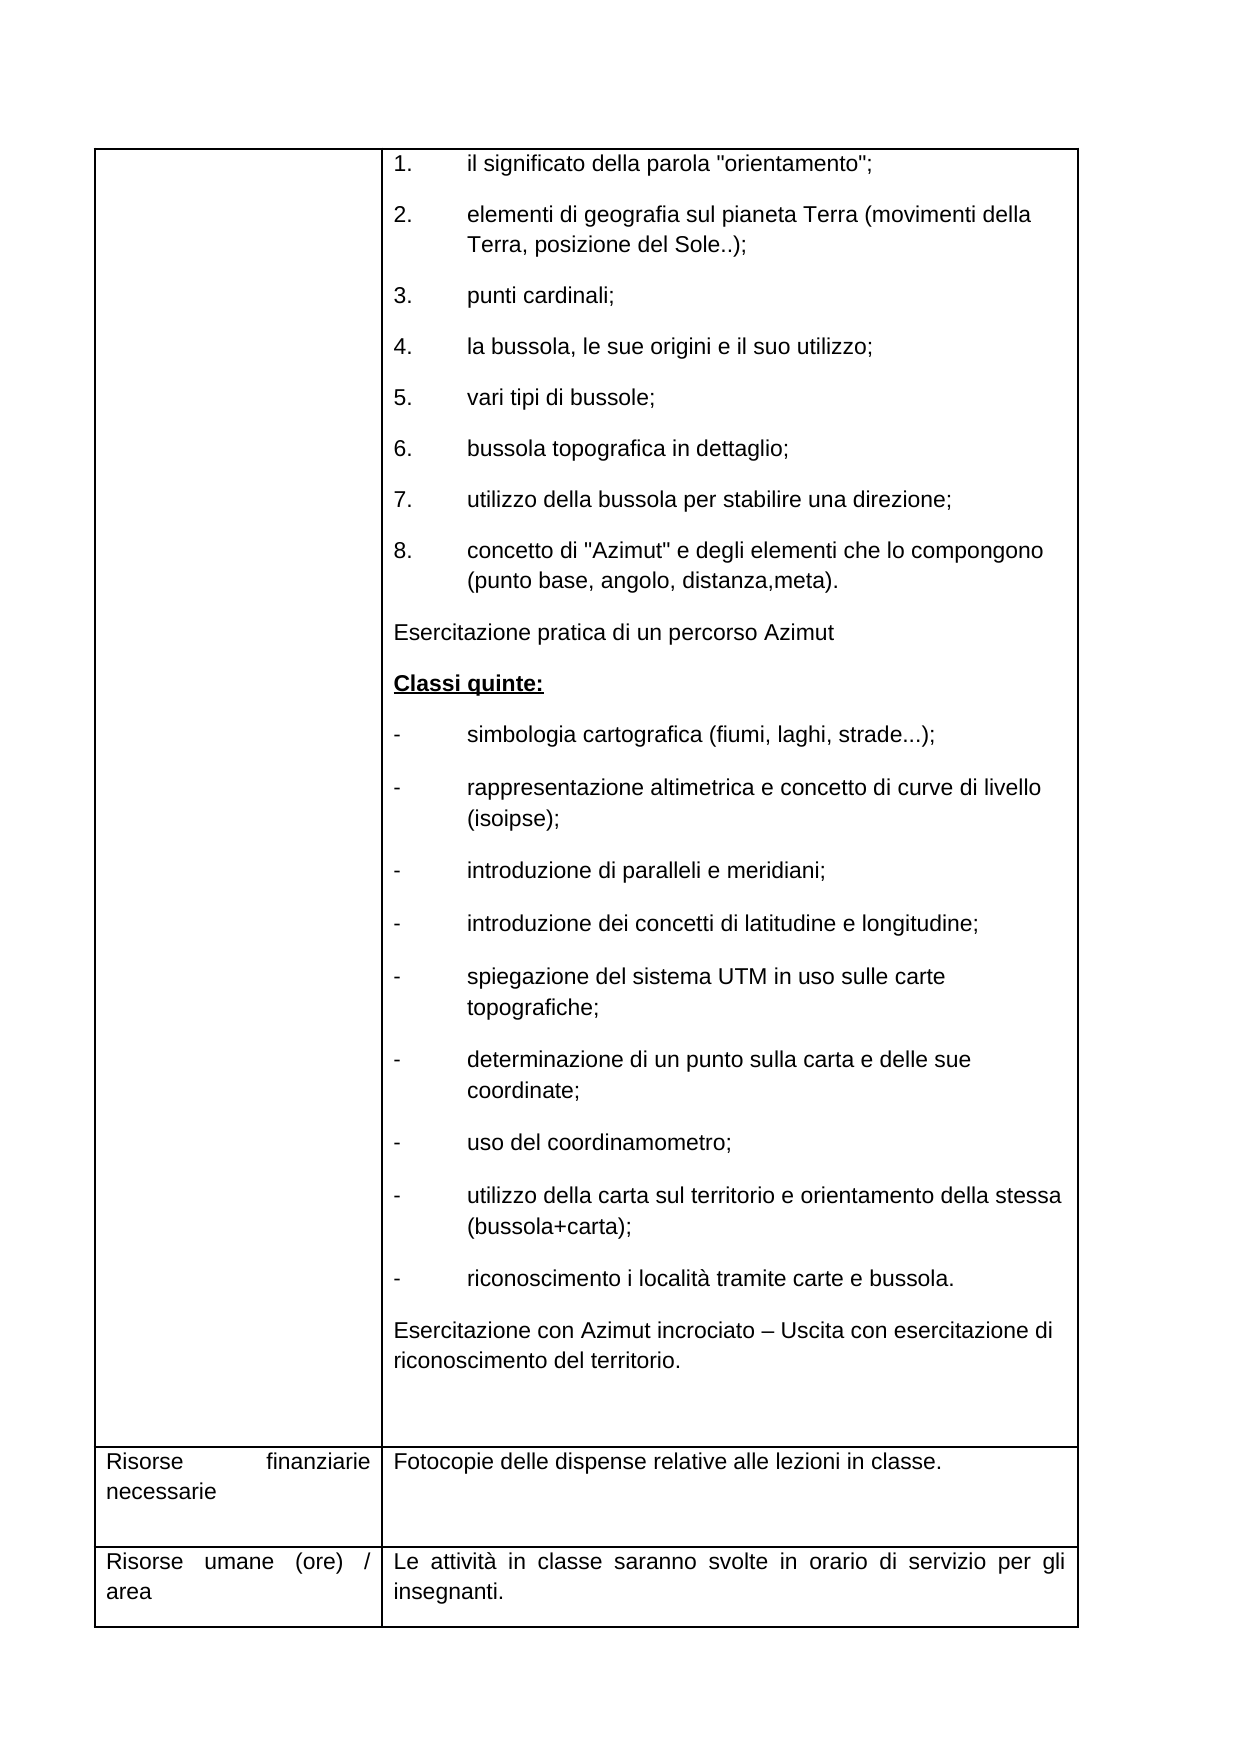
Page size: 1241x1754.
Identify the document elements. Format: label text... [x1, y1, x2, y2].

table_cell Sia per le classi quarte che per le classi quinte, negli anni precedenti erano previste due lezioni in aula di 2 h ciascuna da parte di una guida FIE e un'esercitazione pratica con uscita sul territorio, sempre con guida FIE. Per ovviare all’intervento di personale esterno e allo spostamento con mezzi pubblici, si propone lo svolgimento delle attività , teorica e pratica, nell’ambiente aperto del giardino scolastico Gli Istruttori F.I.E. fanno capo al Gruppo Scarponi di Pontedecimo. Classi quarte: il significato della parola "orientamento"; elementi di geografia sul pianeta Terra (movimenti della Terra, posizione del Sole..); punti cardinali; la bussola, le sue origini e il suo utilizzo; vari tipi di bussole; bussola topografica in dettaglio; utilizzo della bussola per stabilire una direzione; concetto di "Azimut" e degli elementi che lo compongono (punto base, angolo, distanza,meta). Esercitazione pratica di un percorso Azimut Classi quinte: simbologia cartografica (fiumi, laghi, strade...); rappresentazione altimetrica e concetto di curve di livello (isoipse); introduzione di paralleli e meridiani; introduzione dei concetti di latitudine e longitudine; spiegazione del sistema UTM in uso sulle carte topografiche; determinazione di un punto sulla carta e delle sue coordinate; uso del coordinamometro; utilizzo della carta sul territorio e orientamento della stessa (bussola+carta); riconoscimento i località tramite carte e bussola. Esercitazione con Azimut incrociato – Uscita con esercitazione di riconoscimento del territorio. [383, 150, 1077, 1446]
table_cell [96, 150, 381, 1446]
table_cell Risorse finanziarie necessarie [96, 1448, 381, 1546]
table_cell Fotocopie delle dispense relative alle lezioni in classe. [383, 1448, 1077, 1546]
table_cell Le attività in classe saranno svolte in orario di servizio per gli insegnanti. [383, 1548, 1077, 1626]
table_cell Risorse umane (ore) / area [96, 1548, 381, 1626]
